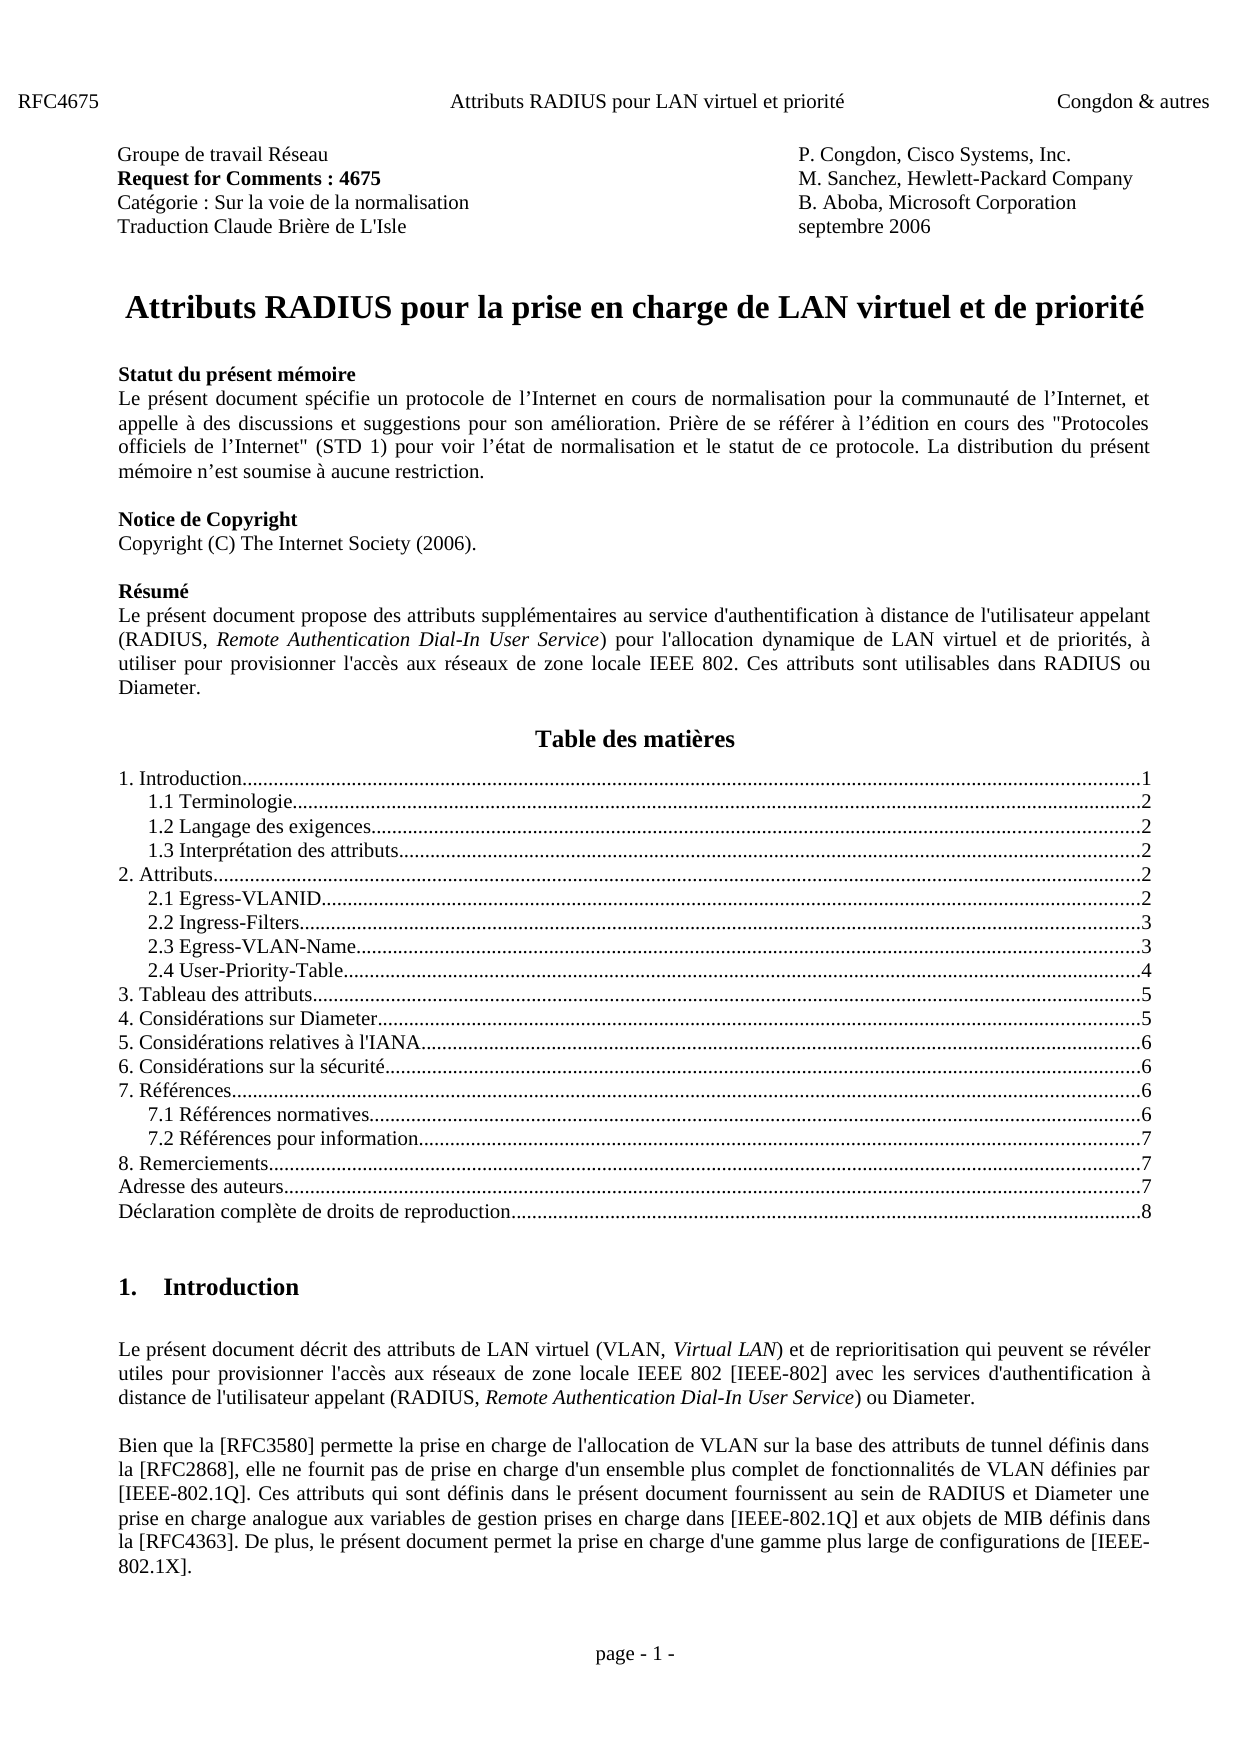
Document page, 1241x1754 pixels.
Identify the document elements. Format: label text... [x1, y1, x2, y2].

table_cell Catégorie : Sur la voie de la normalisation [117, 190, 798, 214]
text 1.2 Langage des exigences 2 [148, 813, 1152, 838]
table_cell Traduction Claude Brière de L'Isle [117, 214, 798, 238]
text 4. Considérations sur Diameter 5 [118, 1006, 1152, 1030]
text 1.3 Interprétation des attributs 2 [148, 838, 1152, 862]
text Le présent document décrit des attributs de LAN virtuel (VLAN, Virtual LAN) et de reprioritisation qui peuvent se révéler utiles pour provisionner l'accès aux réseaux de zone locale IEEE 802 [IEEE-802] avec les services d'authentification à distance de l'utilisateur appelant (RADIUS, Remote Authentication Dial-In User Service) ou Diameter. [118, 1337, 1152, 1409]
text Notice de Copyright [118, 507, 1152, 531]
table_header Groupe de travail Réseau [117, 142, 798, 166]
text 7.2 Références pour information 7 [148, 1126, 1152, 1150]
text Copyright (C) The Internet Society (2006). [118, 531, 1152, 555]
text 2.1 Egress-VLANID 2 [148, 886, 1152, 910]
table_cell Request for Comments : 4675 [117, 166, 798, 190]
text 2.3 Egress-VLAN-Name 3 [148, 934, 1152, 958]
text 2.2 Ingress-Filters 3 [148, 910, 1152, 934]
text Statut du présent mémoire [118, 362, 1152, 386]
text 7. Références 6 [118, 1078, 1152, 1102]
text 8. Remerciements 7 [118, 1150, 1152, 1174]
text 2.4 User-Priority-Table 4 [148, 958, 1152, 982]
subtitle Table des matières [118, 724, 1152, 753]
text Le présent document spécifie un protocole de l’Internet en cours de normalisation pour la communauté de l’Internet, et appelle à des discussions et suggestions pour son amélioration. Prière de se référer à l’édition en cours des "Protocoles officiels de l’Internet" (STD 1) pour voir l’état de normalisation et le statut de ce protocole. La distribution du présent mémoire n’est soumise à aucune restriction. [118, 386, 1152, 483]
text Adresse des auteurs 7 [118, 1174, 1152, 1198]
subtitle Attributs RADIUS pour la prise en charge de LAN virtuel et de priorité [118, 287, 1152, 326]
text Déclaration complète de droits de reproduction 8 [118, 1198, 1152, 1223]
text Résumé [118, 579, 1152, 603]
text 2. Attributs 2 [118, 862, 1152, 886]
text Bien que la [RFC3580] permette la prise en charge de l'allocation de VLAN sur la base des attributs de tunnel définis dans la [RFC2868], elle ne fournit pas de prise en charge d'un ensemble plus complet de fonctionnalités de VLAN définies par [IEEE-802.1Q]. Ces attributs qui sont définis dans le présent document fournissent au sein de RADIUS et Diameter une prise en charge analogue aux variables de gestion prises en charge dans [IEEE-802.1Q] et aux objets de MIB définis dans la [RFC4363]. De plus, le présent document permet la prise en charge d'une gamme plus large de configurations de [IEEE-802.1X]. [118, 1433, 1152, 1578]
text 7.1 Références normatives 6 [148, 1102, 1152, 1126]
text 5. Considérations relatives à l'IANA 6 [118, 1030, 1152, 1054]
table_cell M. Sanchez, Hewlett-Packard Company [798, 166, 1151, 190]
table_header P. Congdon, Cisco Systems, Inc. [798, 142, 1151, 166]
table_cell septembre 2006 [798, 214, 1151, 238]
table_cell B. Aboba, Microsoft Corporation [798, 190, 1151, 214]
text 1. Introduction 1 [118, 765, 1152, 789]
text 6. Considérations sur la sécurité 6 [118, 1054, 1152, 1078]
text 1.1 Terminologie 2 [148, 789, 1152, 813]
subtitle 1. Introduction [118, 1272, 1152, 1300]
text Le présent document propose des attributs supplémentaires au service d'authentification à distance de l'utilisateur appelant (RADIUS, Remote Authentication Dial-In User Service) pour l'allocation dynamique de LAN virtuel et de priorités, à utiliser pour provisionner l'accès aux réseaux de zone locale IEEE 802. Ces attributs sont utilisables dans RADIUS ou Diameter. [118, 603, 1152, 699]
text 3. Tableau des attributs 5 [118, 982, 1152, 1006]
